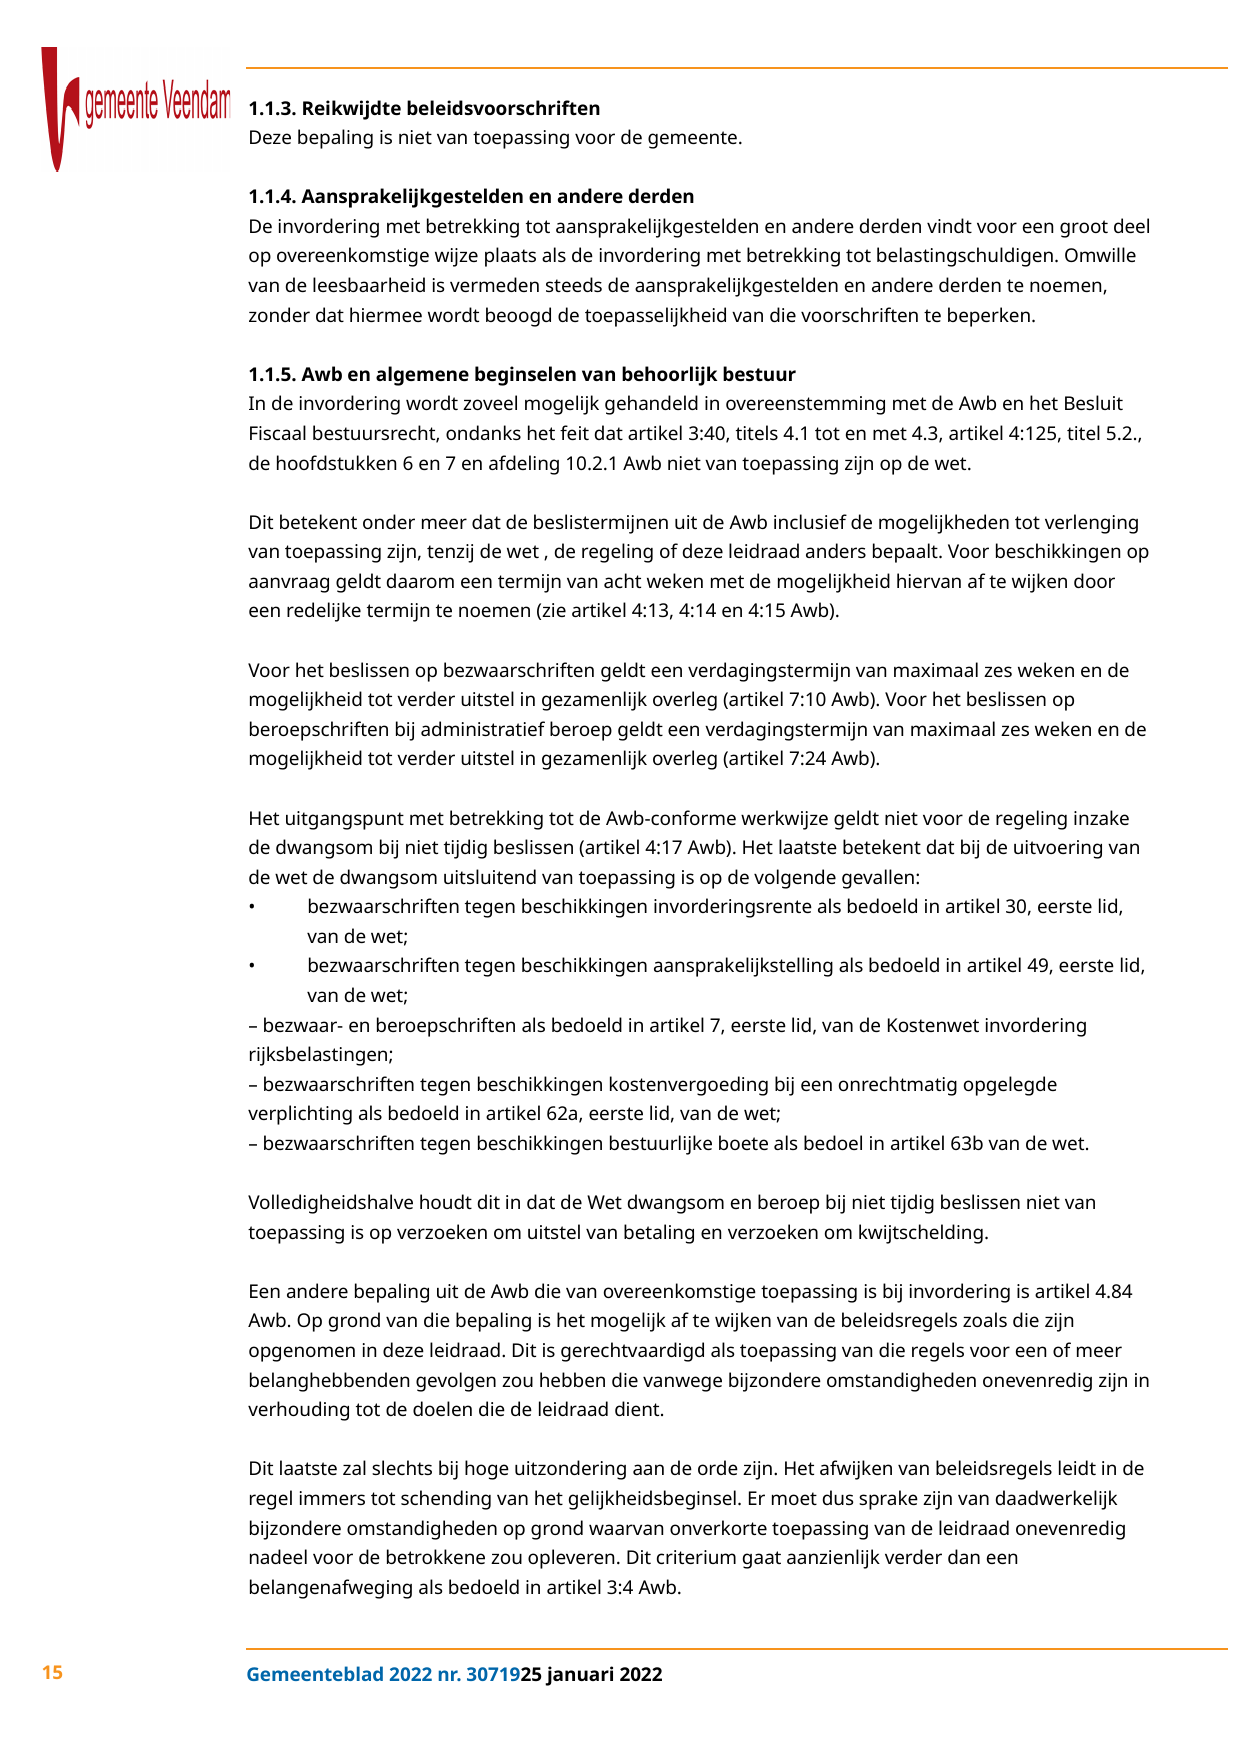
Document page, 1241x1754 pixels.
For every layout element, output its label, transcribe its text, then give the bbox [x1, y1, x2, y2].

text Het uitgangspunt met betrekking tot de Awb-conforme werkwijze geldt niet voor de regeling inzake de dwangsom bij niet tijdig beslissen (artikel 4:17 Awb). Het laatste betekent dat bij de uitvoering van de wet de dwangsom uitsluitend van toepassing is op de volgende gevallen: [248, 805, 1152, 890]
text – bezwaarschriften tegen beschikkingen kostenvergoeding bij een onrechtmatig opgelegde verplichting als bedoeld in artikel 62a, eerste lid, van de wet; [248, 1071, 1152, 1126]
text Dit betekent onder meer dat de beslistermijnen uit de Awb inclusief de mogelijkheden tot verlenging van toepassing zijn, tenzij de wet , de regeling of deze leidraad anders bepaalt. Voor beschikkingen op aanvraag geldt daarom een termijn van acht weken met de mogelijkheid hiervan af te wijken door een redelijke termijn te noemen (zie artikel 4:13, 4:14 en 4:15 Awb). [248, 509, 1152, 623]
text Dit laatste zal slechts bij hoge uitzondering aan de orde zijn. Het afwijken van beleidsregels leidt in de regel immers tot schending van het gelijkheidsbeginsel. Er moet dus sprake zijn van daadwerkelijk bijzondere omstandigheden op grond waarvan onverkorte toepassing van de leidraad onevenredig nadeel voor de betrokkene zou opleveren. Dit criterium gaat aanzienlijk verder dan een belangenafweging als bedoeld in artikel 3:4 Awb. [248, 1456, 1152, 1600]
picture [41, 47, 231, 172]
list bezwaarschriften tegen beschikkingen aansprakelijkstelling als bedoeld in artikel 49, eerste lid, van de wet; [248, 953, 1152, 1008]
text Een andere bepaling uit de Awb die van overeenkomstige toepassing is bij invordering is artikel 4.84 Awb. Op grond van die bepaling is het mogelijk af te wijken van de beleidsregels zoals die zijn opgenomen in deze leidraad. Dit is gerechtvaardigd als toepassing van die regels voor een of meer belanghebbenden gevolgen zou hebben die vanwege bijzondere omstandigheden onevenredig zijn in verhouding tot de doelen die de leidraad dient. [248, 1278, 1152, 1422]
text – bezwaarschriften tegen beschikkingen bestuurlijke boete als bedoel in artikel 63b van de wet. [248, 1130, 1152, 1156]
text Voor het beslissen op bezwaarschriften geldt een verdagingstermijn van maximaal zes weken en de mogelijkheid tot verder uitstel in gezamenlijk overleg (artikel 7:10 Awb). Voor het beslissen op beroepschriften bij administratief beroep geldt een verdagingstermijn van maximaal zes weken en de mogelijkheid tot verder uitstel in gezamenlijk overleg (artikel 7:24 Awb). [248, 657, 1152, 771]
text 1.1.5. Awb en algemene beginselen van behoorlijk bestuur [248, 361, 1152, 387]
list bezwaarschriften tegen beschikkingen invorderingsrente als bedoeld in artikel 30, eerste lid, van de wet; [248, 893, 1152, 949]
text – bezwaar- en beroepschriften als bedoeld in artikel 7, eerste lid, van de Kostenwet invordering rijksbelastingen; [248, 1012, 1152, 1067]
text Volledigheidshalve houdt dit in dat de Wet dwangsom en beroep bij niet tijdig beslissen niet van toepassing is op verzoeken om uitstel van betaling en verzoeken om kwijtschelding. [248, 1189, 1152, 1245]
text 1.1.3. Reikwijdte beleidsvoorschriften [248, 95, 1152, 121]
text 1.1.4. Aansprakelijkgestelden en andere derden [248, 183, 1152, 209]
text Deze bepaling is niet van toepassing voor de gemeente. [248, 124, 1152, 150]
text In de invordering wordt zoveel mogelijk gehandeld in overeenstemming met de Awb en het Besluit Fiscaal bestuursrecht, ondanks het feit dat artikel 3:40, titels 4.1 tot en met 4.3, artikel 4:125, titel 5.2., de hoofdstukken 6 en 7 en afdeling 10.2.1 Awb niet van toepassing zijn op de wet. [248, 391, 1152, 476]
text De invordering met betrekking tot aansprakelijkgestelden en andere derden vindt voor een groot deel op overeenkomstige wijze plaats als de invordering met betrekking tot belastingschuldigen. Omwille van de leesbaarheid is vermeden steeds de aansprakelijkgestelden en andere derden te noemen, zonder dat hiermee wordt beoogd de toepasselijkheid van die voorschriften te beperken. [248, 213, 1152, 328]
